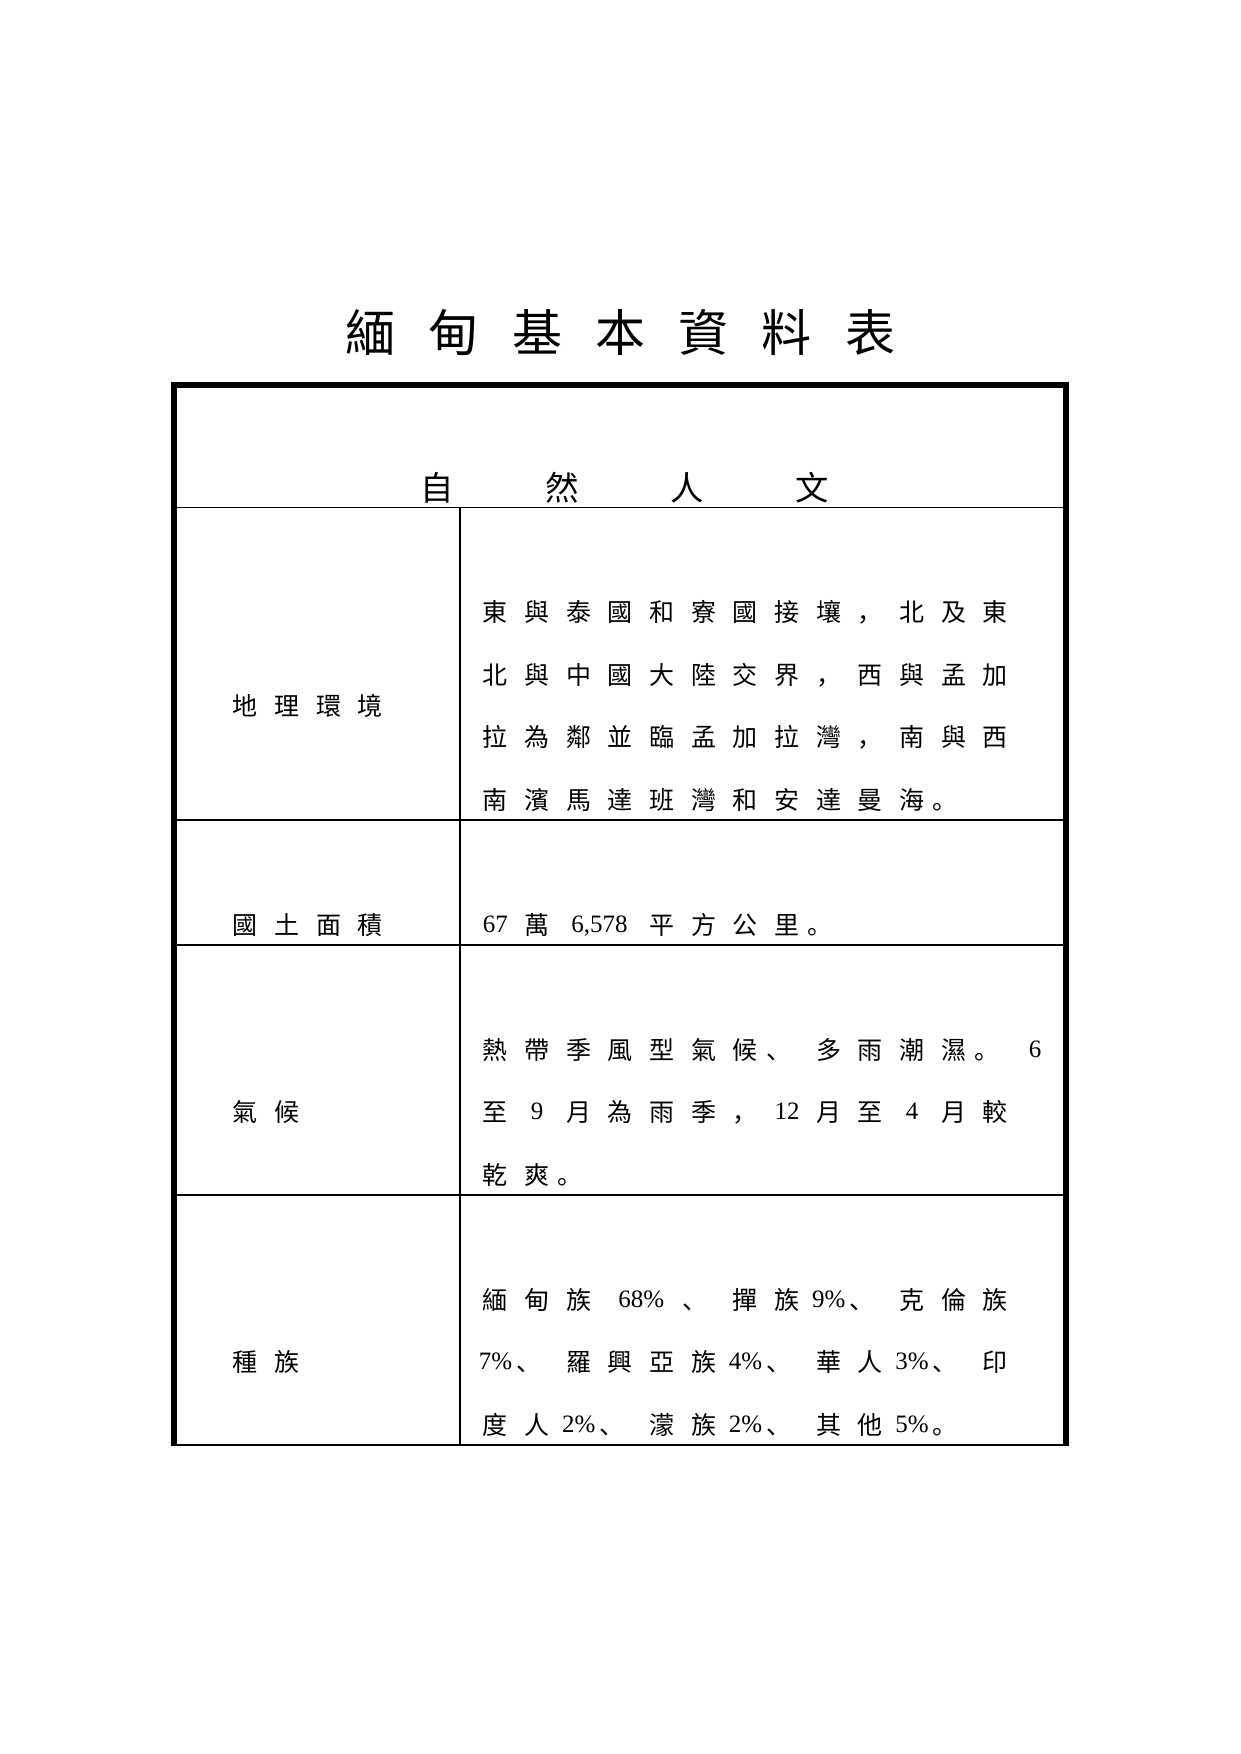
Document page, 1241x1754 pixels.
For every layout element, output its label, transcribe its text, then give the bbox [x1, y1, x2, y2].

table_cell 氣候 [177, 946, 459, 1194]
text 緬甸基本資料表 [183, 257, 1058, 382]
table_cell 67萬6,578平方公里。 [461, 821, 1063, 944]
table_cell 熱帶季風型氣候、多雨潮濕。6至9月為雨季，12月至4月較乾爽。 [461, 946, 1063, 1194]
table_cell 東與泰國和寮國接壤，北及東北與中國大陸交界，西與孟加拉為鄰並臨孟加拉灣，南與西南濱馬達班灣和安達曼海。 [461, 508, 1063, 819]
table_header 自 然 人 文 [177, 388, 1063, 507]
table_cell 國土面積 [177, 821, 459, 944]
table_cell 種族 [177, 1196, 459, 1444]
table_cell 緬甸族68%、撣族9%、克倫族7%、羅興亞族4%、華人3%、印度人2%、濛族2%、其他5%。 [461, 1196, 1063, 1444]
table_cell 地理環境 [177, 508, 459, 819]
